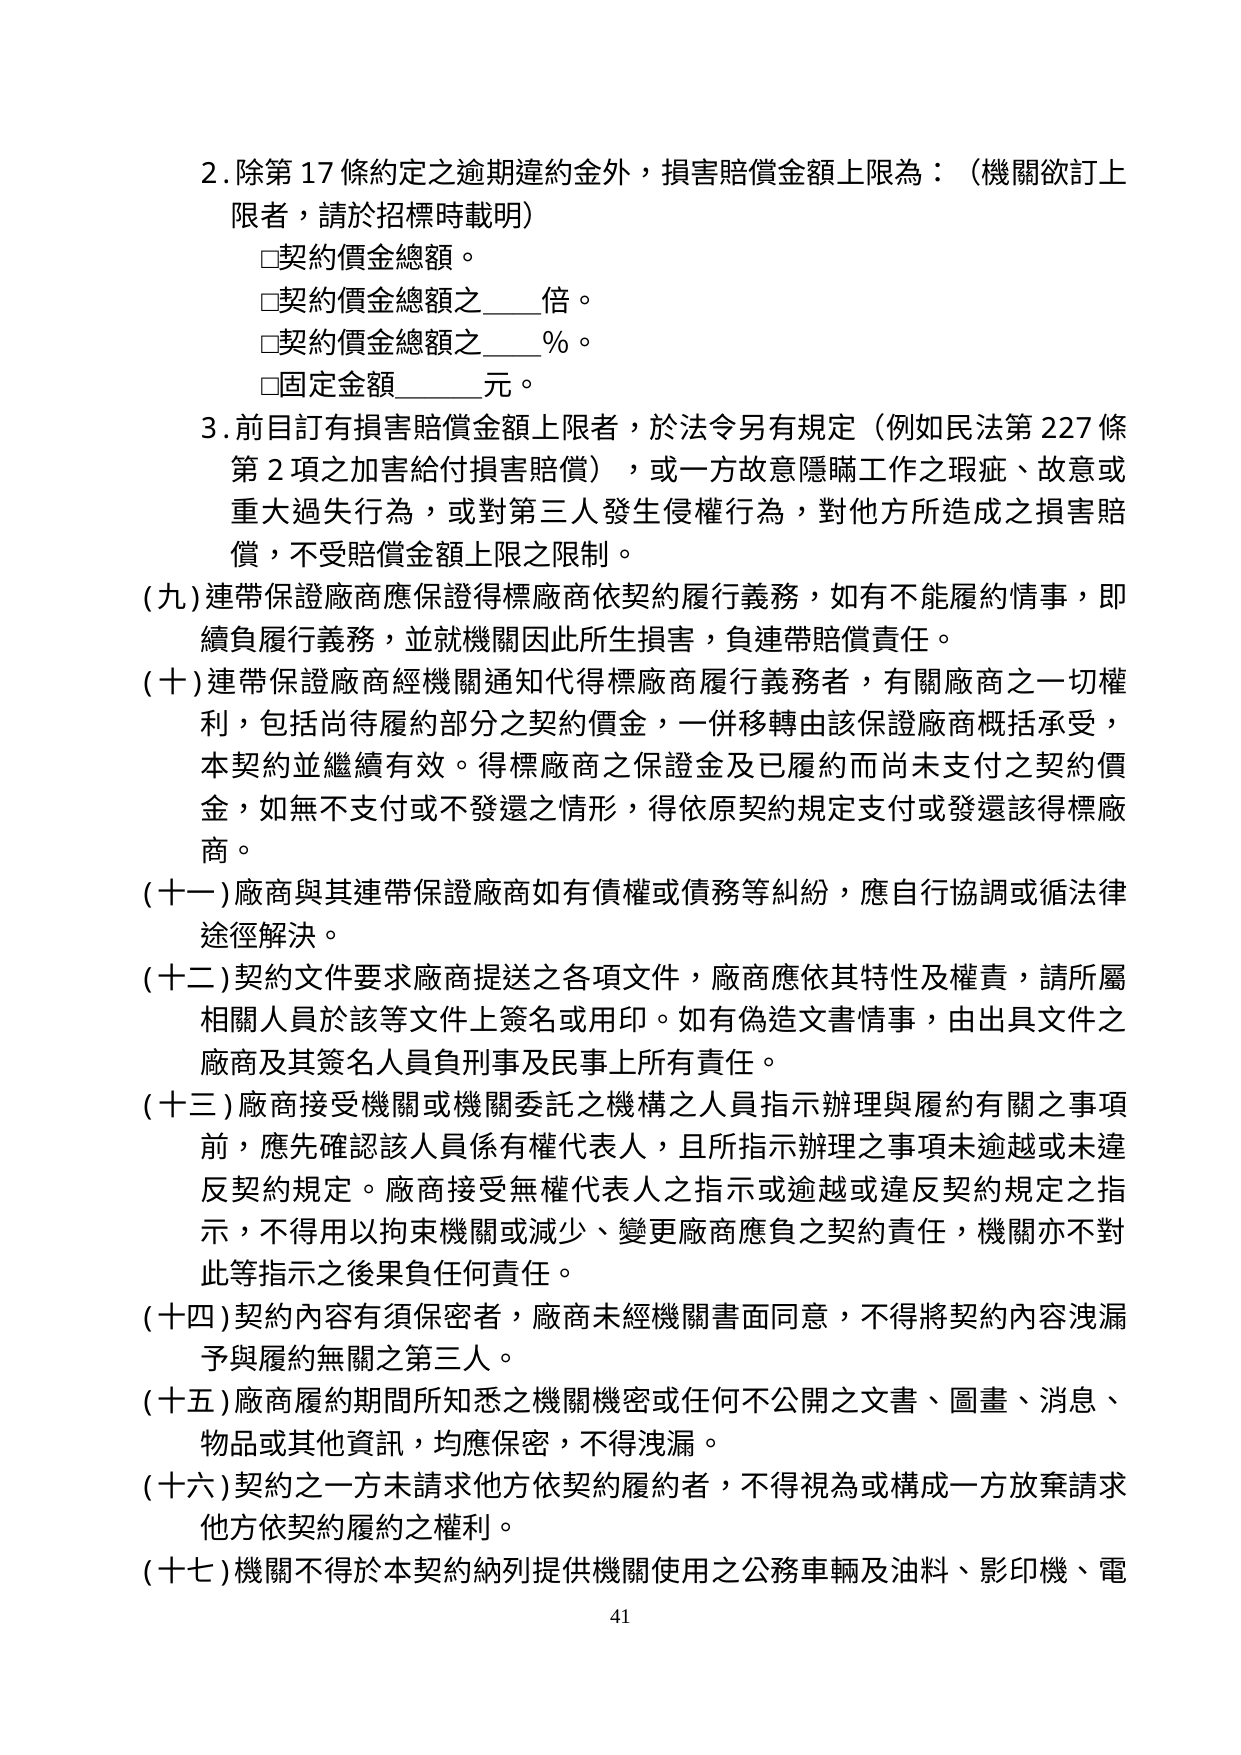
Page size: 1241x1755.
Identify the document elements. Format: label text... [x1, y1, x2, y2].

text (十三)廠商接受機關或機關委託之機構之人員指示辦理與履約有關之事項前，應先確認該人員係有權代表人，且所指示辦理之事項未逾越或未違反契約規定。廠商接受無權代表人之指示或逾越或違反契約規定之指示，不得用以拘束機關或減少、變更廠商應負之契約責任，機關亦不對此等指示之後果負任何責任。 [139, 1082, 1128, 1293]
text (十二)契約文件要求廠商提送之各項文件，廠商應依其特性及權責，請所屬相關人員於該等文件上簽名或用印。如有偽造文書情事，由出具文件之廠商及其簽名人員負刑事及民事上所有責任。 [139, 954, 1128, 1082]
text □契約價金總額。 [261, 235, 1128, 277]
text □契約價金總額之＿＿倍。 [261, 277, 1128, 319]
text (十一)廠商與其連帶保證廠商如有債權或債務等糾紛，應自行協調或循法律途徑解決。 [139, 870, 1128, 954]
text (十五)廠商履約期間所知悉之機關機密或任何不公開之文書、圖畫、消息、物品或其他資訊，均應保密，不得洩漏。 [139, 1378, 1128, 1462]
text (十四)契約內容有須保密者，廠商未經機關書面同意，不得將契約內容洩漏予與履約無關之第三人。 [139, 1293, 1128, 1378]
text (十七)機關不得於本契約納列提供機關使用之公務車輛及油料、影印機、電 [139, 1547, 1128, 1589]
text (十六)契約之一方未請求他方依契約履約者，不得視為或構成一方放棄請求他方依契約履約之權利。 [139, 1462, 1128, 1547]
text □契約價金總額之＿＿％。 [261, 319, 1128, 362]
text (九)連帶保證廠商應保證得標廠商依契約履行義務，如有不能履約情事，即續負履行義務，並就機關因此所生損害，負連帶賠償責任。 [139, 574, 1128, 658]
text 2.除第17條約定之逾期違約金外，損害賠償金額上限為：（機關欲訂上限者，請於招標時載明） [200, 150, 1128, 235]
text □固定金額＿＿＿元。 [261, 362, 1128, 404]
text 3.前目訂有損害賠償金額上限者，於法令另有規定（例如民法第227條第2項之加害給付損害賠償），或一方故意隱瞞工作之瑕疵、故意或重大過失行為，或對第三人發生侵權行為，對他方所造成之損害賠償，不受賠償金額上限之限制。 [200, 404, 1128, 574]
text (十)連帶保證廠商經機關通知代得標廠商履行義務者，有關廠商之一切權利，包括尚待履約部分之契約價金，一併移轉由該保證廠商概括承受，本契約並繼續有效。得標廠商之保證金及已履約而尚未支付之契約價金，如無不支付或不發還之情形，得依原契約規定支付或發還該得標廠商。 [139, 658, 1128, 870]
